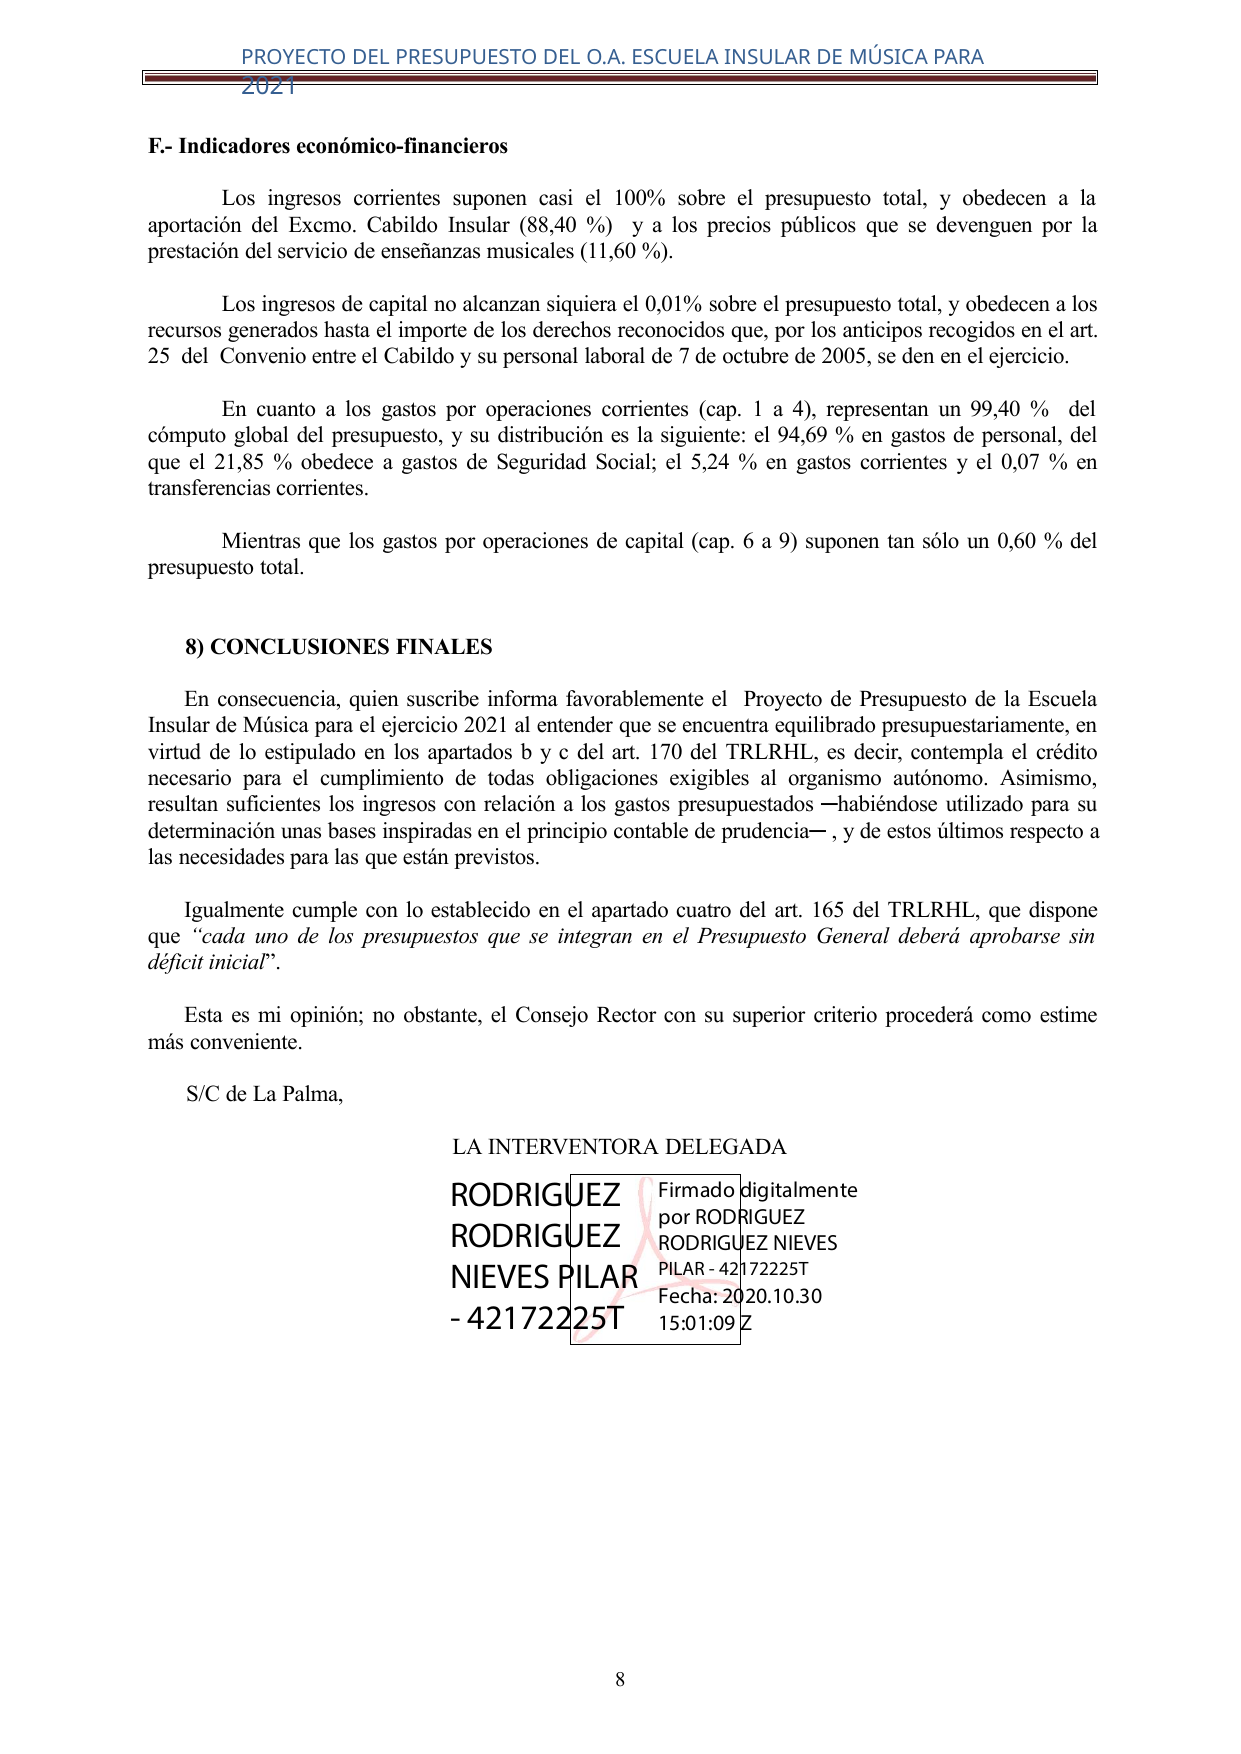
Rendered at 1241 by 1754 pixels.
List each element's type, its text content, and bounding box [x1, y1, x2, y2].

text Firmado digitalmente [658, 1177, 883, 1203]
text 25 del Convenio entre el Cabildo y su personal laboral de 7 de octubre de 2005, se den en el ejercicio. [148, 343, 1086, 369]
text Esta es mi opinión; no obstante, el Consejo Rector con su superior criterio procederá como estime [184, 1002, 1118, 1028]
text Los ingresos de capital no alcanzan siquiera el 0,01% sobre el presupuesto total, y obedecen a los [221, 291, 1118, 316]
picture [1024, 71, 1097, 84]
text 8) CONCLUSIONES FINALES [185, 634, 517, 659]
text que el 21,85 % obedece a gastos de Seguridad Social; el 5,24 % en gastos corrientes y el 0,07 % en [148, 449, 1118, 474]
text PROYECTO DEL PRESUPUESTO DEL O.A. ESCUELA INSULAR DE MÚSICA PARA 2021 [241, 41, 1024, 100]
text S/C de La Palma, [186, 1081, 367, 1107]
text resultan suficientes los ingresos con relación a los gastos presupuestados ─habiéndose utilizado para su [148, 791, 1118, 817]
text RODRIGUEZ NIEVES [658, 1229, 883, 1256]
text NIEVES PILAR PILAR - 42172225T [450, 1255, 853, 1296]
text 15:01:09 Z [658, 1309, 847, 1335]
text determinación unas bases inspiradas en el principio contable de prudencia─ , y de estos últimos respecto a [148, 818, 1118, 843]
text necesario para el cumplimiento de todas obligaciones exigibles al organismo autónomo. Asimismo, [148, 765, 1118, 791]
text déficit inicial”. [148, 949, 1118, 975]
text por RODRIGUEZ [658, 1203, 883, 1229]
text aportación del Excmo. Cabildo Insular (88,40 %) y a los precios públicos que se devenguen por la [148, 212, 1118, 237]
picture [143, 71, 241, 84]
picture [571, 1296, 740, 1344]
text presupuesto total. [148, 554, 1118, 580]
text prestación del servicio de enseñanzas musicales (11,60 %). [148, 238, 1118, 263]
text Igualmente cumple con lo establecido en el apartado cuatro del art. 165 del TRLRHL, que dispone [184, 897, 1118, 922]
text RODRIGUEZ [450, 1214, 646, 1255]
text - [450, 1296, 467, 1337]
text Los ingresos corrientes suponen casi el 100% sobre el presupuesto total, y obedecen a la [221, 186, 1118, 211]
text las necesidades para las que están previstos. [148, 844, 1118, 869]
text F.- Indicadores económico-financieros [148, 133, 536, 159]
text cómputo global del presupuesto, y su distribución es la siguiente: el 94,69 % en gastos de personal, del [148, 422, 1118, 448]
text 8 [615, 1668, 650, 1691]
text Fecha: 2020.10.30 [658, 1282, 847, 1309]
text que “cada uno de los presupuestos que se integran en el Presupuesto General deberá aprobarse sin [148, 923, 1118, 949]
text virtud de lo estipulado en los apartados b y c del art. 170 del TRLRHL, es decir, contempla el crédito [148, 739, 1118, 764]
text transferencias corrientes. [148, 475, 1118, 501]
text En consecuencia, quien suscribe informa favorablemente el Proyecto de Presupuesto de la Escuela [184, 686, 1118, 711]
text Insular de Música para el ejercicio 2021 al entender que se encuentra equilibrado presupuestariamente, en [148, 712, 1118, 738]
text Mientras que los gastos por operaciones de capital (cap. 6 a 9) suponen tan sólo un 0,60 % del [221, 528, 1118, 553]
text RODRIGUEZ [450, 1173, 646, 1214]
text LA INTERVENTORA DELEGADA [452, 1134, 814, 1159]
text recursos generados hasta el importe de los derechos reconocidos que, por los anticipos recogidos en el art. [148, 317, 1118, 343]
text 42172225T [467, 1296, 650, 1337]
text más conveniente. [148, 1029, 1118, 1054]
picture [646, 1175, 740, 1255]
text En cuanto a los gastos por operaciones corrientes (cap. 1 a 4), representan un 99,40 % del [221, 396, 1118, 422]
